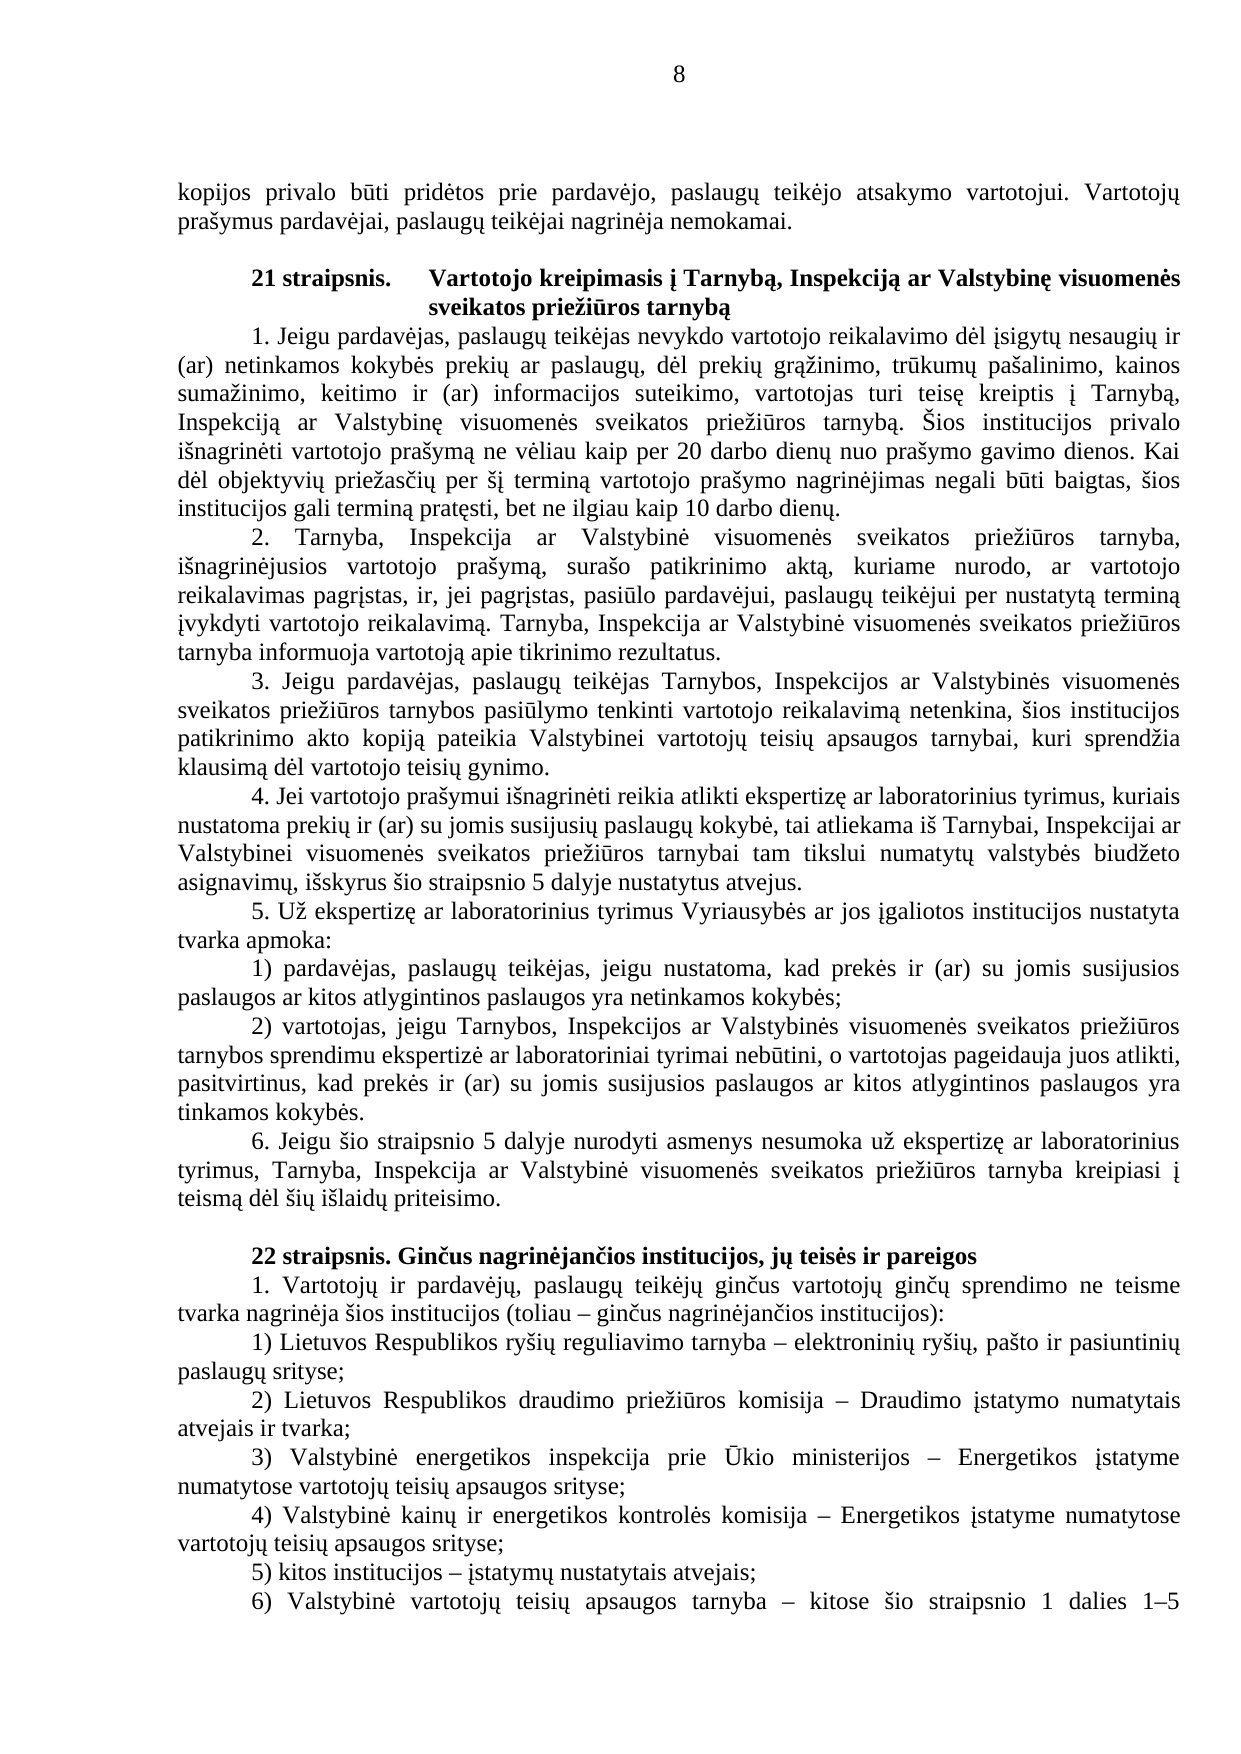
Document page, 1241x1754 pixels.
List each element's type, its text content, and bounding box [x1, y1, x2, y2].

text 3. Jeigu pardavėjas, paslaugų teikėjas Tarnybos, Inspekcijos ar Valstybinės visuomenės sveikatos priežiūros tarnybos pasiūlymo tenkinti vartotojo reikalavimą netenkina, šios institucijos patikrinimo akto kopiją pateikia Valstybinei vartotojų teisių apsaugos tarnybai, kuri sprendžia klausimą dėl vartotojo teisių gynimo. [177, 666, 1181, 781]
text 3) Valstybinė energetikos inspekcija prie Ūkio ministerijos – Energetikos įstatyme numatytose vartotojų teisių apsaugos srityse; [177, 1442, 1181, 1500]
text 1. Jeigu pardavėjas, paslaugų teikėjas nevykdo vartotojo reikalavimo dėl įsigytų nesaugių ir (ar) netinkamos kokybės prekių ar paslaugų, dėl prekių grąžinimo, trūkumų pašalinimo, kainos sumažinimo, keitimo ir (ar) informacijos suteikimo, vartotojas turi teisę kreiptis į Tarnybą, Inspekciją ar Valstybinę visuomenės sveikatos priežiūros tarnybą. Šios institucijos privalo išnagrinėti vartotojo prašymą ne vėliau kaip per 20 darbo dienų nuo prašymo gavimo dienos. Kai dėl objektyvių priežasčių per šį terminą vartotojo prašymo nagrinėjimas negali būti baigtas, šios institucijos gali terminą pratęsti, bet ne ilgiau kaip 10 darbo dienų. [177, 321, 1181, 522]
text kopijos privalo būti pridėtos prie pardavėjo, paslaugų teikėjo atsakymo vartotojui. Vartotojų prašymus pardavėjai, paslaugų teikėjai nagrinėja nemokamai. [177, 177, 1181, 235]
text 21 straipsnis. Vartotojo kreipimasis į Tarnybą, Inspekciją ar Valstybinę visuomenės sveikatos priežiūros tarnybą [251, 263, 1181, 321]
text 6. Jeigu šio straipsnio 5 dalyje nurodyti asmenys nesumoka už ekspertizę ar laboratorinius tyrimus, Tarnyba, Inspekcija ar Valstybinė visuomenės sveikatos priežiūros tarnyba kreipiasi į teismą dėl šių išlaidų priteisimo. [177, 1126, 1181, 1212]
text 1. Vartotojų ir pardavėjų, paslaugų teikėjų ginčus vartotojų ginčų sprendimo ne teisme tvarka nagrinėja šios institucijos (toliau – ginčus nagrinėjančios institucijos): [177, 1270, 1181, 1327]
text 4) Valstybinė kainų ir energetikos kontrolės komisija – Energetikos įstatyme numatytose vartotojų teisių apsaugos srityse; [177, 1500, 1181, 1557]
text 5) kitos institucijos – įstatymų nustatytais atvejais; [177, 1557, 1181, 1586]
text 2. Tarnyba, Inspekcija ar Valstybinė visuomenės sveikatos priežiūros tarnyba, išnagrinėjusios vartotojo prašymą, surašo patikrinimo aktą, kuriame nurodo, ar vartotojo reikalavimas pagrįstas, ir, jei pagrįstas, pasiūlo pardavėjui, paslaugų teikėjui per nustatytą terminą įvykdyti vartotojo reikalavimą. Tarnyba, Inspekcija ar Valstybinė visuomenės sveikatos priežiūros tarnyba informuoja vartotoją apie tikrinimo rezultatus. [177, 522, 1181, 666]
text 2) Lietuvos Respublikos draudimo priežiūros komisija – Draudimo įstatymo numatytais atvejais ir tvarka; [177, 1385, 1181, 1442]
text 22 straipsnis. Ginčus nagrinėjančios institucijos, jų teisės ir pareigos [177, 1241, 1181, 1270]
text 1) Lietuvos Respublikos ryšių reguliavimo tarnyba – elektroninių ryšių, pašto ir pasiuntinių paslaugų srityse; [177, 1327, 1181, 1385]
text 2) vartotojas, jeigu Tarnybos, Inspekcijos ar Valstybinės visuomenės sveikatos priežiūros tarnybos sprendimu ekspertizė ar laboratoriniai tyrimai nebūtini, o vartotojas pageidauja juos atlikti, pasitvirtinus, kad prekės ir (ar) su jomis susijusios paslaugos ar kitos atlygintinos paslaugos yra tinkamos kokybės. [177, 1011, 1181, 1126]
text 6) Valstybinė vartotojų teisių apsaugos tarnyba – kitose šio straipsnio 1 dalies 1–5 [177, 1586, 1181, 1615]
text 5. Už ekspertizę ar laboratorinius tyrimus Vyriausybės ar jos įgaliotos institucijos nustatyta tvarka apmoka: [177, 896, 1181, 953]
text 1) pardavėjas, paslaugų teikėjas, jeigu nustatoma, kad prekės ir (ar) su jomis susijusios paslaugos ar kitos atlygintinos paslaugos yra netinkamos kokybės; [177, 953, 1181, 1011]
text 4. Jei vartotojo prašymui išnagrinėti reikia atlikti ekspertizę ar laboratorinius tyrimus, kuriais nustatoma prekių ir (ar) su jomis susijusių paslaugų kokybė, tai atliekama iš Tarnybai, Inspekcijai ar Valstybinei visuomenės sveikatos priežiūros tarnybai tam tikslui numatytų valstybės biudžeto asignavimų, išskyrus šio straipsnio 5 dalyje nustatytus atvejus. [177, 781, 1181, 896]
